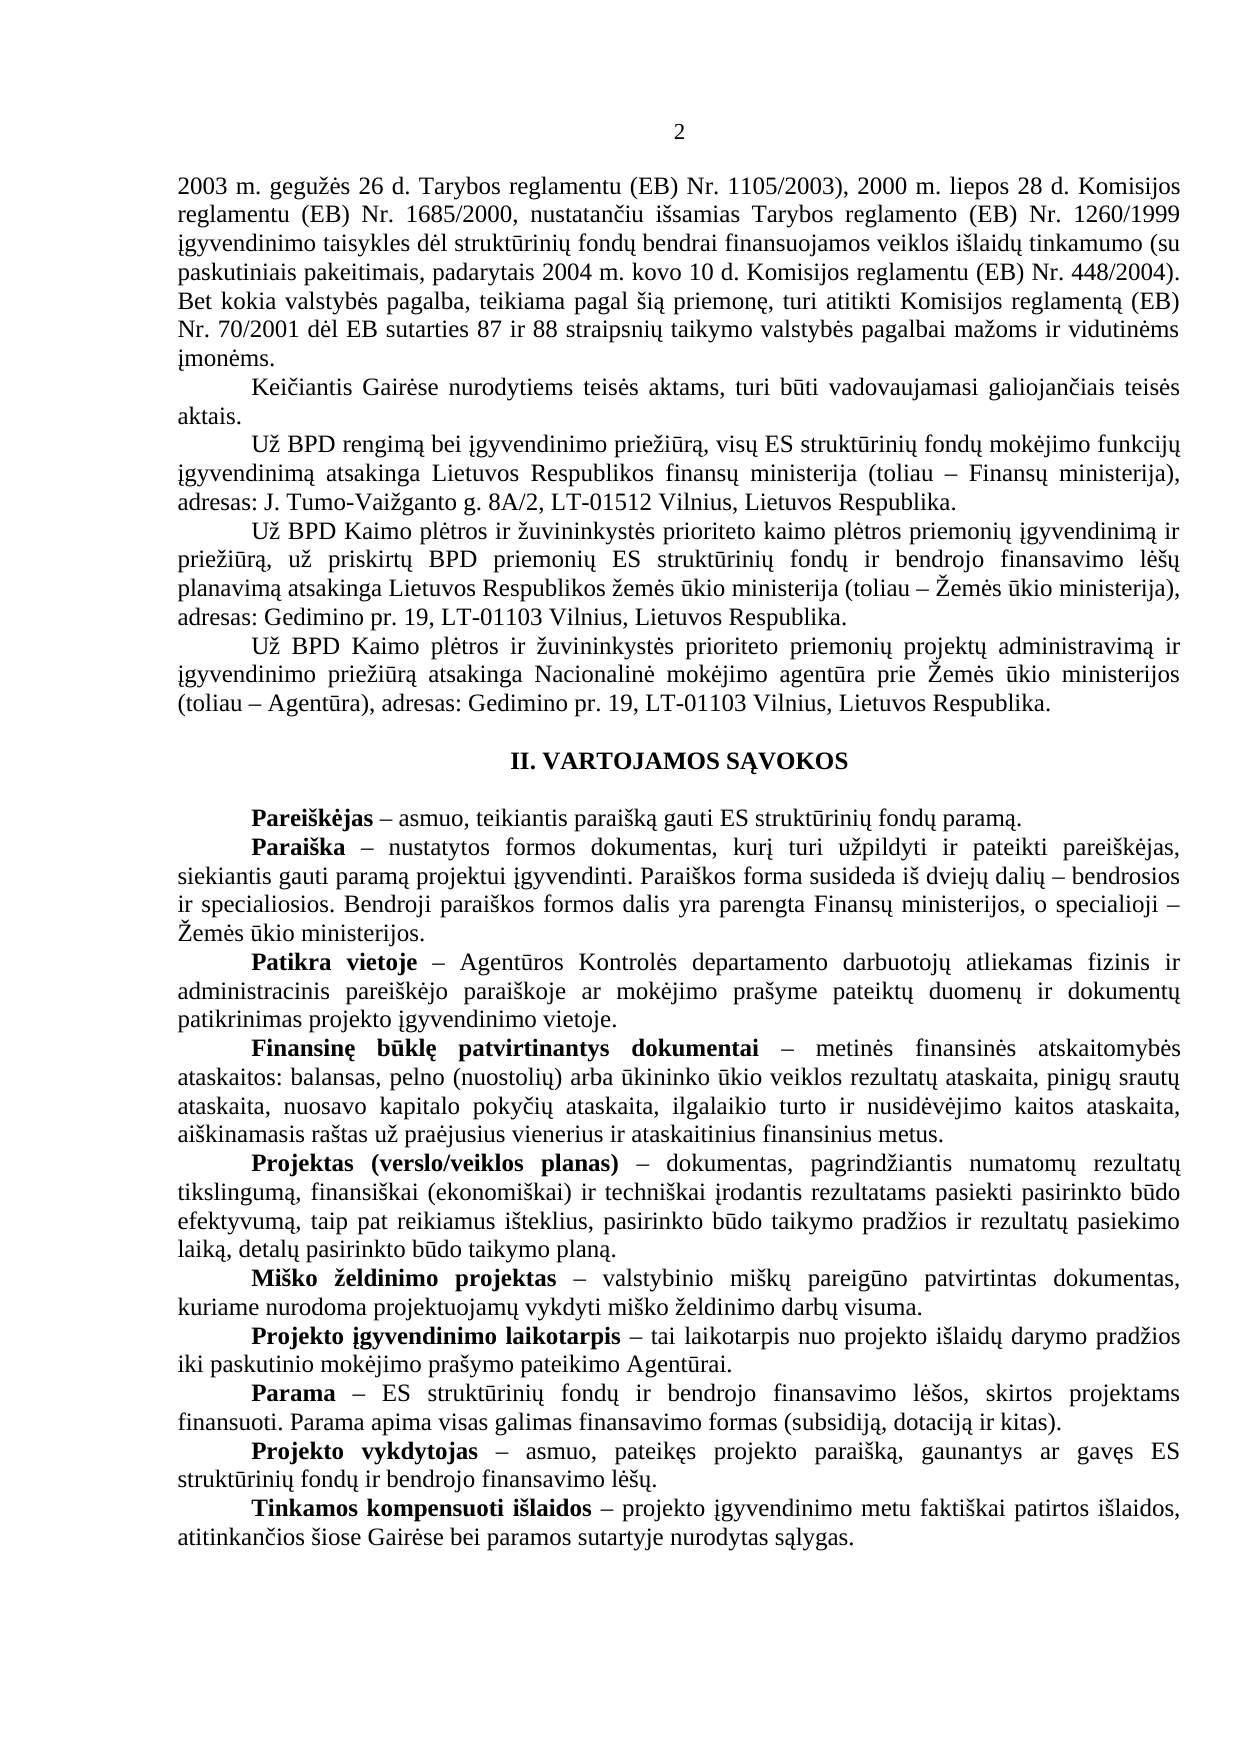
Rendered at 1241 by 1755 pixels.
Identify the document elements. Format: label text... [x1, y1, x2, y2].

text Projektas (verslo/veiklos planas) – dokumentas, pagrindžiantis numatomų rezultatų tikslingumą, finansiškai (ekonomiškai) ir techniškai įrodantis rezultatams pasiekti pasirinkto būdo efektyvumą, taip pat reikiamus išteklius, pasirinkto būdo taikymo pradžios ir rezultatų pasiekimo laiką, detalų pasirinkto būdo taikymo planą. [177, 1148, 1181, 1263]
text Už BPD rengimą bei įgyvendinimo priežiūrą, visų ES struktūrinių fondų mokėjimo funkcijų įgyvendinimą atsakinga Lietuvos Respublikos finansų ministerija (toliau – Finansų ministerija), adresas: J. Tumo-Vaižganto g. 8A/2, LT-01512 Vilnius, Lietuvos Respublika. [177, 429, 1181, 516]
text Projekto vykdytojas – asmuo, pateikęs projekto paraišką, gaunantys ar gavęs ES struktūrinių fondų ir bendrojo finansavimo lėšų. [177, 1436, 1181, 1493]
text Už BPD Kaimo plėtros ir žuvininkystės prioriteto priemonių projektų administravimą ir įgyvendinimo priežiūrą atsakinga Nacionalinė mokėjimo agentūra prie Žemės ūkio ministerijos (toliau – Agentūra), adresas: Gedimino pr. 19, LT-01103 Vilnius, Lietuvos Respublika. [177, 631, 1181, 717]
text II. VARTOJAMOS SĄVOKOS [177, 746, 1181, 774]
text Pareiškėjas – asmuo, teikiantis paraišką gauti ES struktūrinių fondų paramą. [177, 803, 1181, 832]
text 2003 m. gegužės 26 d. Tarybos reglamentu (EB) Nr. 1105/2003), 2000 m. liepos 28 d. Komisijos reglamentu (EB) Nr. 1685/2000, nustatančiu išsamias Tarybos reglamento (EB) Nr. 1260/1999 įgyvendinimo taisykles dėl struktūrinių fondų bendrai finansuojamos veiklos išlaidų tinkamumo (su paskutiniais pakeitimais, padarytais 2004 m. kovo 10 d. Komisijos reglamentu (EB) Nr. 448/2004). Bet kokia valstybės pagalba, teikiama pagal šią priemonę, turi atitikti Komisijos reglamentą (EB) Nr. 70/2001 dėl EB sutarties 87 ir 88 straipsnių taikymo valstybės pagalbai mažoms ir vidutinėms įmonėms. [177, 171, 1181, 372]
text Keičiantis Gairėse nurodytiems teisės aktams, turi būti vadovaujamasi galiojančiais teisės aktais. [177, 372, 1181, 429]
text Patikra vietoje – Agentūros Kontrolės departamento darbuotojų atliekamas fizinis ir administracinis pareiškėjo paraiškoje ar mokėjimo prašyme pateiktų duomenų ir dokumentų patikrinimas projekto įgyvendinimo vietoje. [177, 947, 1181, 1033]
text Miško želdinimo projektas – valstybinio miškų pareigūno patvirtintas dokumentas, kuriame nurodoma projektuojamų vykdyti miško želdinimo darbų visuma. [177, 1263, 1181, 1321]
text Projekto įgyvendinimo laikotarpis – tai laikotarpis nuo projekto išlaidų darymo pradžios iki paskutinio mokėjimo prašymo pateikimo Agentūrai. [177, 1321, 1181, 1378]
text Už BPD Kaimo plėtros ir žuvininkystės prioriteto kaimo plėtros priemonių įgyvendinimą ir priežiūrą, už priskirtų BPD priemonių ES struktūrinių fondų ir bendrojo finansavimo lėšų planavimą atsakinga Lietuvos Respublikos žemės ūkio ministerija (toliau – Žemės ūkio ministerija), adresas: Gedimino pr. 19, LT-01103 Vilnius, Lietuvos Respublika. [177, 516, 1181, 631]
text Tinkamos kompensuoti išlaidos – projekto įgyvendinimo metu faktiškai patirtos išlaidos, atitinkančios šiose Gairėse bei paramos sutartyje nurodytas sąlygas. [177, 1493, 1181, 1551]
text Parama – ES struktūrinių fondų ir bendrojo finansavimo lėšos, skirtos projektams finansuoti. Parama apima visas galimas finansavimo formas (subsidiją, dotaciją ir kitas). [177, 1378, 1181, 1436]
text Finansinę būklę patvirtinantys dokumentai – metinės finansinės atskaitomybės ataskaitos: balansas, pelno (nuostolių) arba ūkininko ūkio veiklos rezultatų ataskaita, pinigų srautų ataskaita, nuosavo kapitalo pokyčių ataskaita, ilgalaikio turto ir nusidėvėjimo kaitos ataskaita, aiškinamasis raštas už praėjusius vienerius ir ataskaitinius finansinius metus. [177, 1033, 1181, 1148]
text Paraiška – nustatytos formos dokumentas, kurį turi užpildyti ir pateikti pareiškėjas, siekiantis gauti paramą projektui įgyvendinti. Paraiškos forma susideda iš dviejų dalių – bendrosios ir specialiosios. Bendroji paraiškos formos dalis yra parengta Finansų ministerijos, o specialioji – Žemės ūkio ministerijos. [177, 832, 1181, 947]
